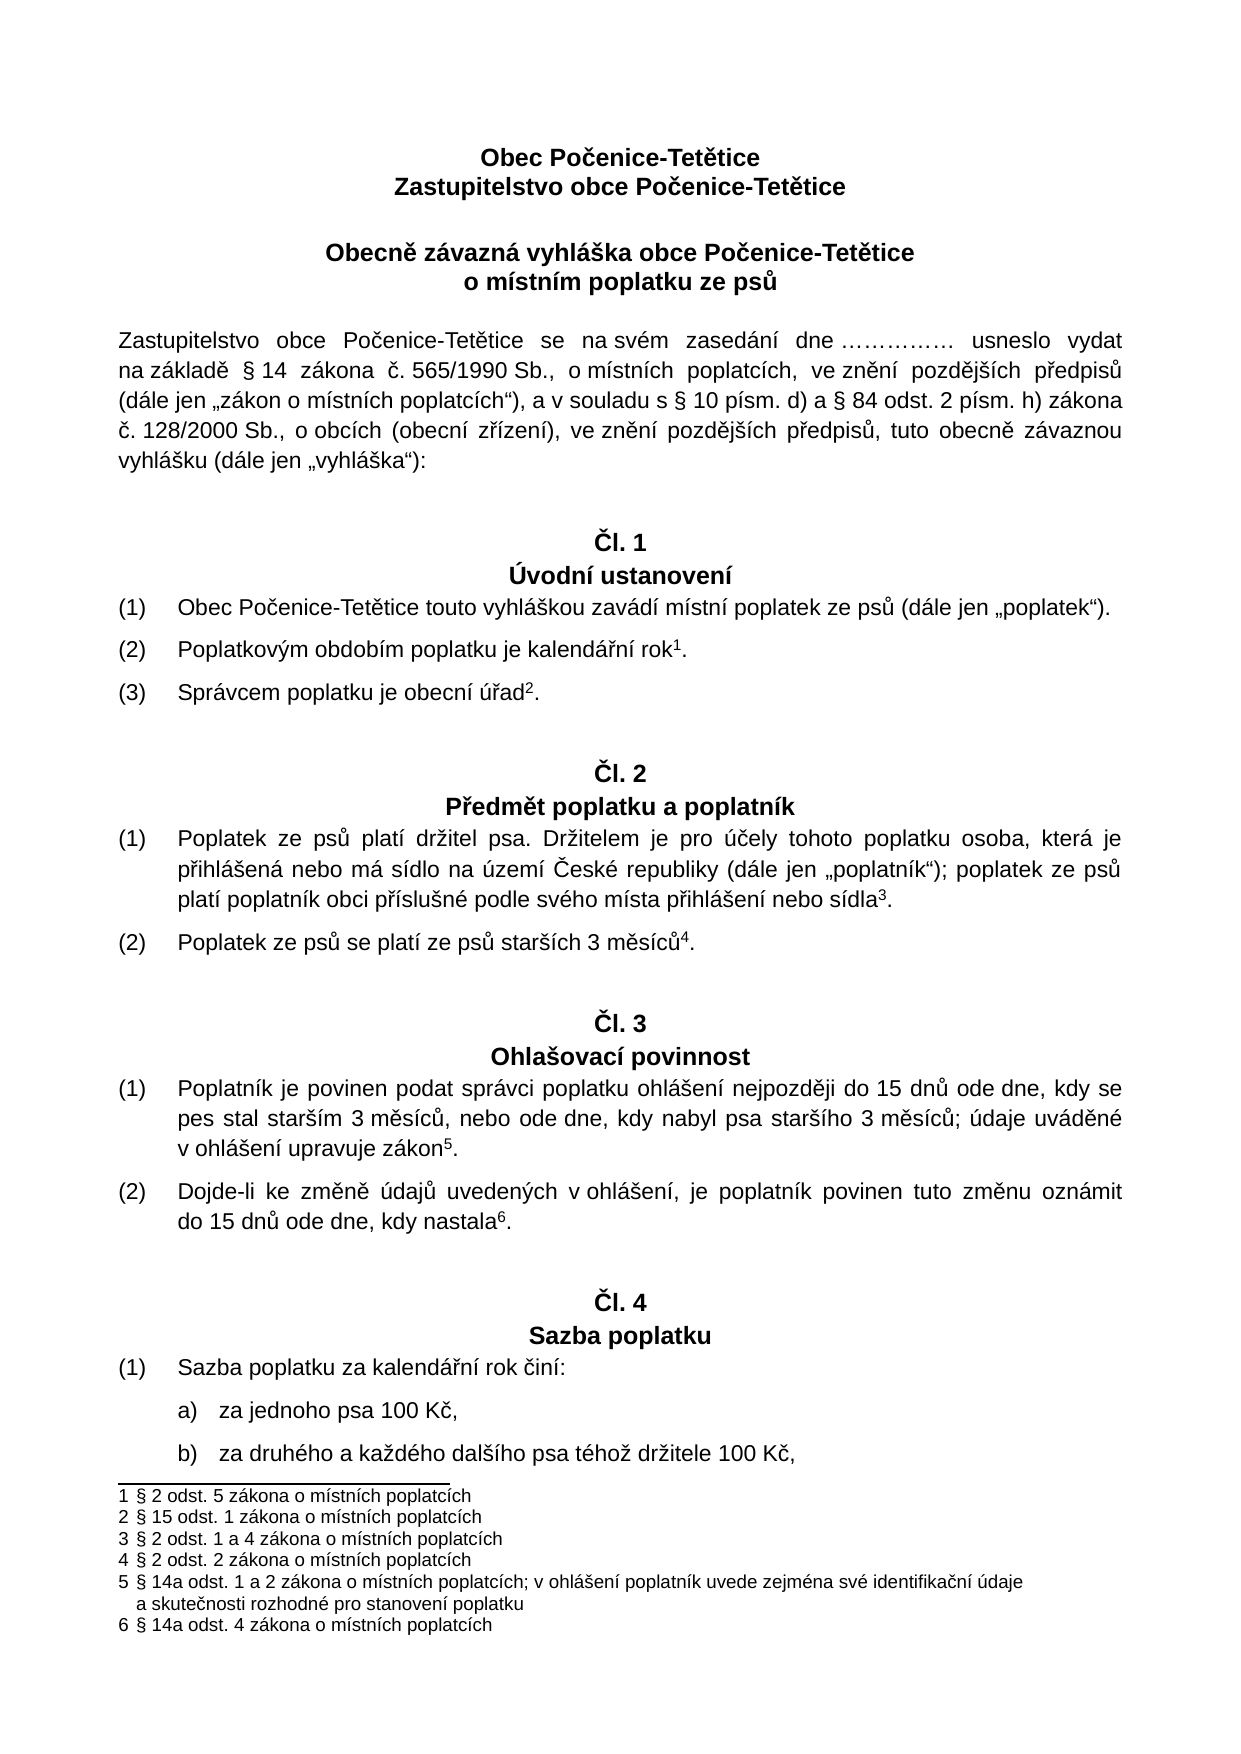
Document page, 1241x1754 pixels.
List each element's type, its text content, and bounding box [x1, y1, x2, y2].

subtitle Čl. 3 Ohlašovací povinnost [118, 1009, 1122, 1071]
subtitle Čl. 2 Předmět poplatku a poplatník [118, 759, 1122, 821]
list Poplatek ze psů platí držitel psa. Držitelem je pro účely tohoto poplatku osoba, která je přihlášená nebo má sídlo na území České republiky (dále jen „poplatník“); poplatek ze psů platí poplatník obci příslušné podle svého místa přihlášení nebo sídla. [118, 825, 1122, 912]
subtitle Čl. 4 Sazba poplatku [118, 1288, 1122, 1350]
list § 15 odst. 1 zákona o místních poplatcích [118, 1506, 1122, 1528]
subtitle Čl. 1 Úvodní ustanovení [118, 528, 1122, 589]
list Správcem poplatku je obecní úřad. [118, 679, 1122, 706]
list Sazba poplatku za kalendářní rok činí: [118, 1354, 1122, 1381]
list § 14a odst. 4 zákona o místních poplatcích [118, 1614, 1122, 1635]
list § 2 odst. 2 zákona o místních poplatcích [118, 1549, 1122, 1571]
list Dojde-li ke změně údajů uvedených v ohlášení, je poplatník povinen tuto změnu oznámit do 15 dnů ode dne, kdy nastala. [118, 1178, 1122, 1234]
list za druhého a každého dalšího psa téhož držitele 100 Kč, [177, 1440, 1122, 1466]
list za jednoho psa 100 Kč, [177, 1397, 1122, 1423]
text Zastupitelstvo obce Počenice-Tetětice se na svém zasedání dne …………… usneslo vydat na základě § 14 zákona č. 565/1990 Sb., o místních poplatcích, ve znění pozdějších předpisů (dále jen „zákon o místních poplatcích“), a v souladu s § 10 písm. d) a § 84 odst. 2 písm. h) zákona č. 128/2000 Sb., o obcích (obecní zřízení), ve znění pozdějších předpisů, tuto obecně závaznou vyhlášku (dále jen „vyhláška“): [118, 327, 1122, 474]
list Poplatník je povinen podat správci poplatku ohlášení nejpozději do 15 dnů ode dne, kdy se pes stal starším 3 měsíců, nebo ode dne, kdy nabyl psa staršího 3 měsíců; údaje uváděné v ohlášení upravuje zákon. [118, 1075, 1122, 1162]
list § 14a odst. 1 a 2 zákona o místních poplatcích; v ohlášení poplatník uvede zejména své identifikační údaje a skutečnosti rozhodné pro stanovení poplatku [118, 1571, 1122, 1614]
list Poplatek ze psů se platí ze psů starších 3 měsíců. [118, 928, 1122, 955]
list Obec Počenice-Tetětice touto vyhláškou zavádí místní poplatek ze psů (dále jen „poplatek“). [118, 594, 1122, 620]
subtitle Obecně závazná vyhláška obce Počenice-Tetětice o místním poplatku ze psů [118, 238, 1122, 295]
list Poplatkovým obdobím poplatku je kalendářní rok. [118, 636, 1122, 663]
text Obec Počenice-Tetětice Zastupitelstvo obce Počenice-Tetětice [118, 143, 1122, 201]
list § 2 odst. 1 a 4 zákona o místních poplatcích [118, 1528, 1122, 1549]
list § 2 odst. 5 zákona o místních poplatcích [118, 1484, 1122, 1506]
